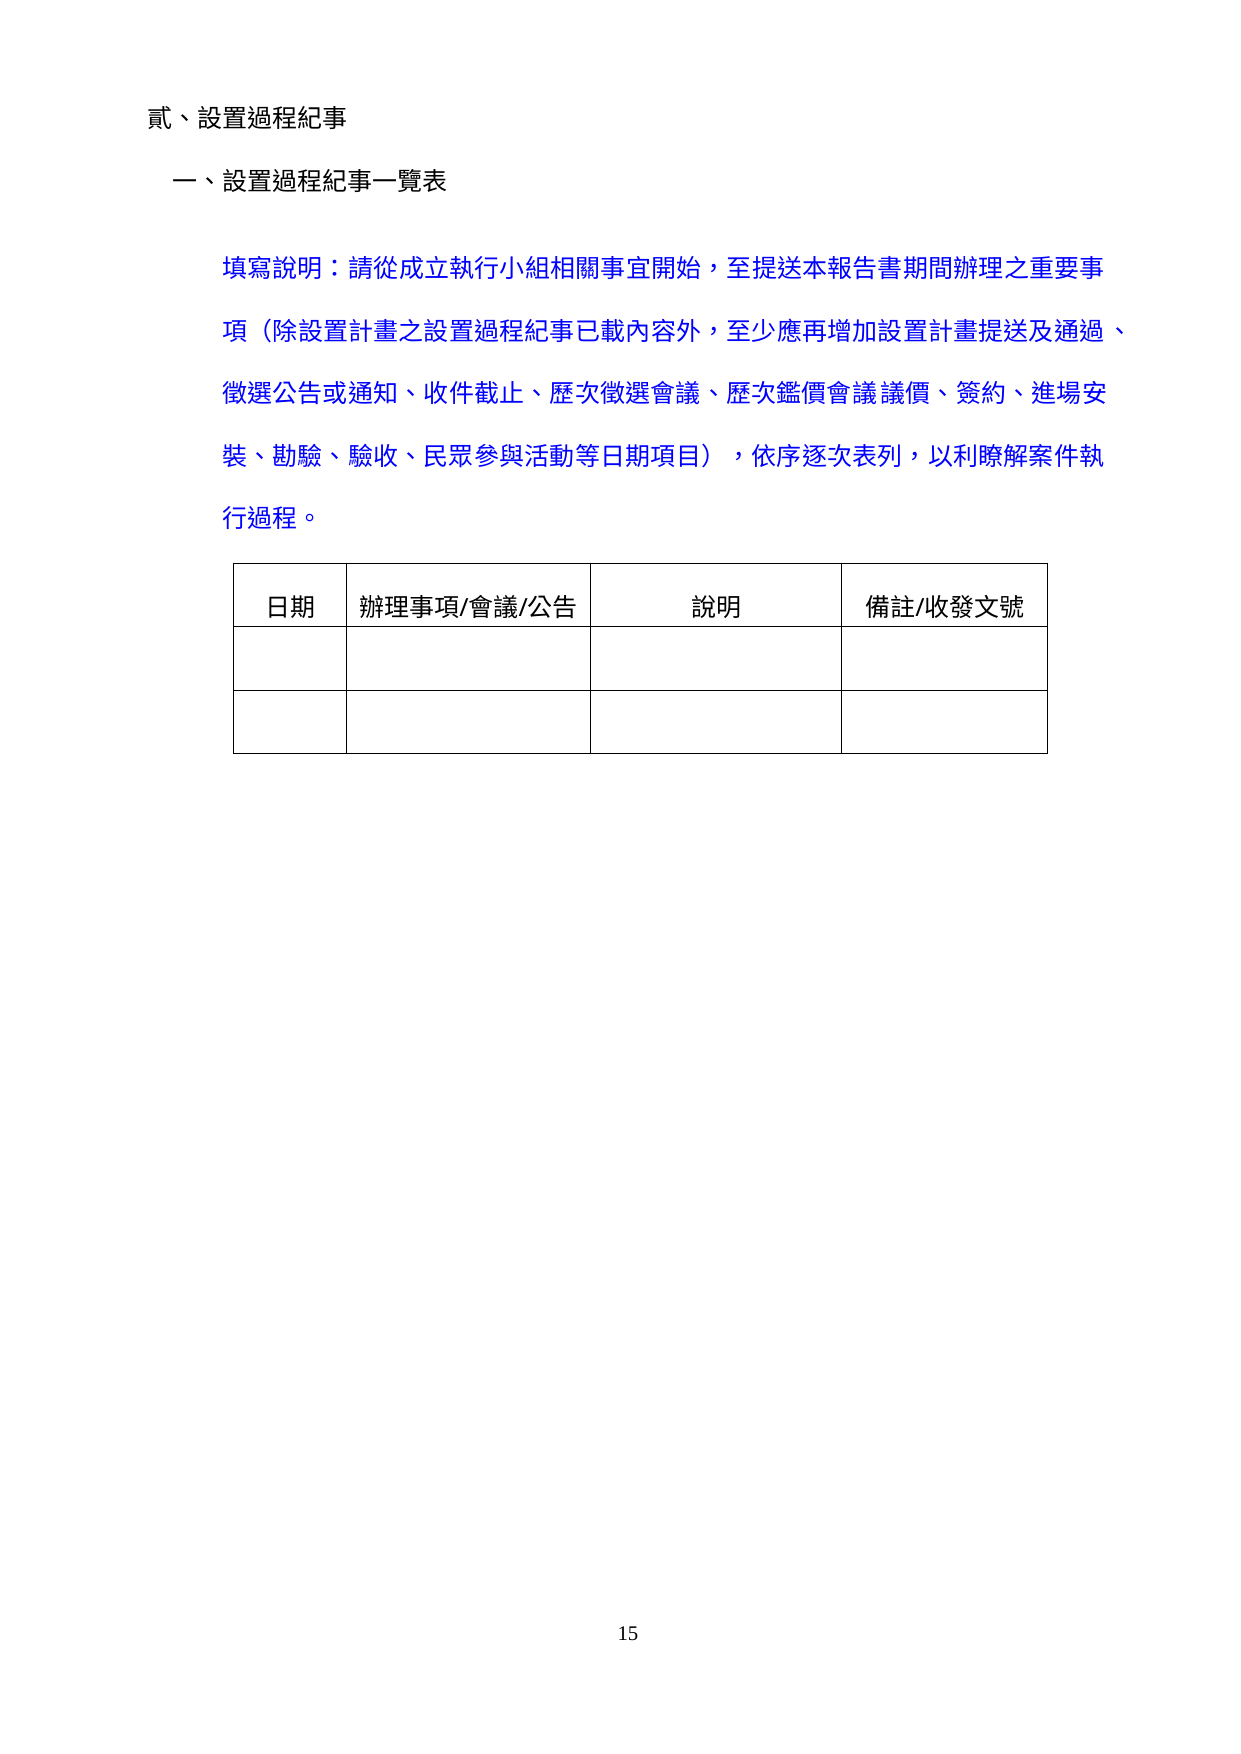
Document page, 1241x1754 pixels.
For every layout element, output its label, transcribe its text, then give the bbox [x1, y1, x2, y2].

table_cell [591, 691, 841, 753]
table_cell [842, 691, 1047, 753]
table_cell [347, 627, 590, 689]
table_cell [347, 691, 590, 753]
table_header 辦理事項/會議/公告 [347, 564, 590, 626]
table_header 日期 [234, 564, 346, 626]
table_header 備註/收發文號 [842, 564, 1047, 626]
table_header 說明 [591, 564, 841, 626]
text 貳、設置過程紀事 [148, 75, 1107, 137]
table_cell [234, 691, 346, 753]
table_cell [234, 627, 346, 689]
table_cell [591, 627, 841, 689]
text 填寫說明：請從成立執行小組相關事宜開始，至提送本報告書期間辦理之重要事項（除設置計畫之設置過程紀事已載內容外，至少應再增加設置計畫提送及通過、徵選公告或通知、收件截止、歷次徵選會議、歷次鑑價會議議價、簽約、進場安裝、勘驗、驗收、民眾參與活動等日期項目），依序逐次表列，以利瞭解案件執行過程。 [222, 225, 1107, 537]
text 一、設置過程紀事一覽表 [148, 137, 1107, 200]
table_cell [842, 627, 1047, 689]
